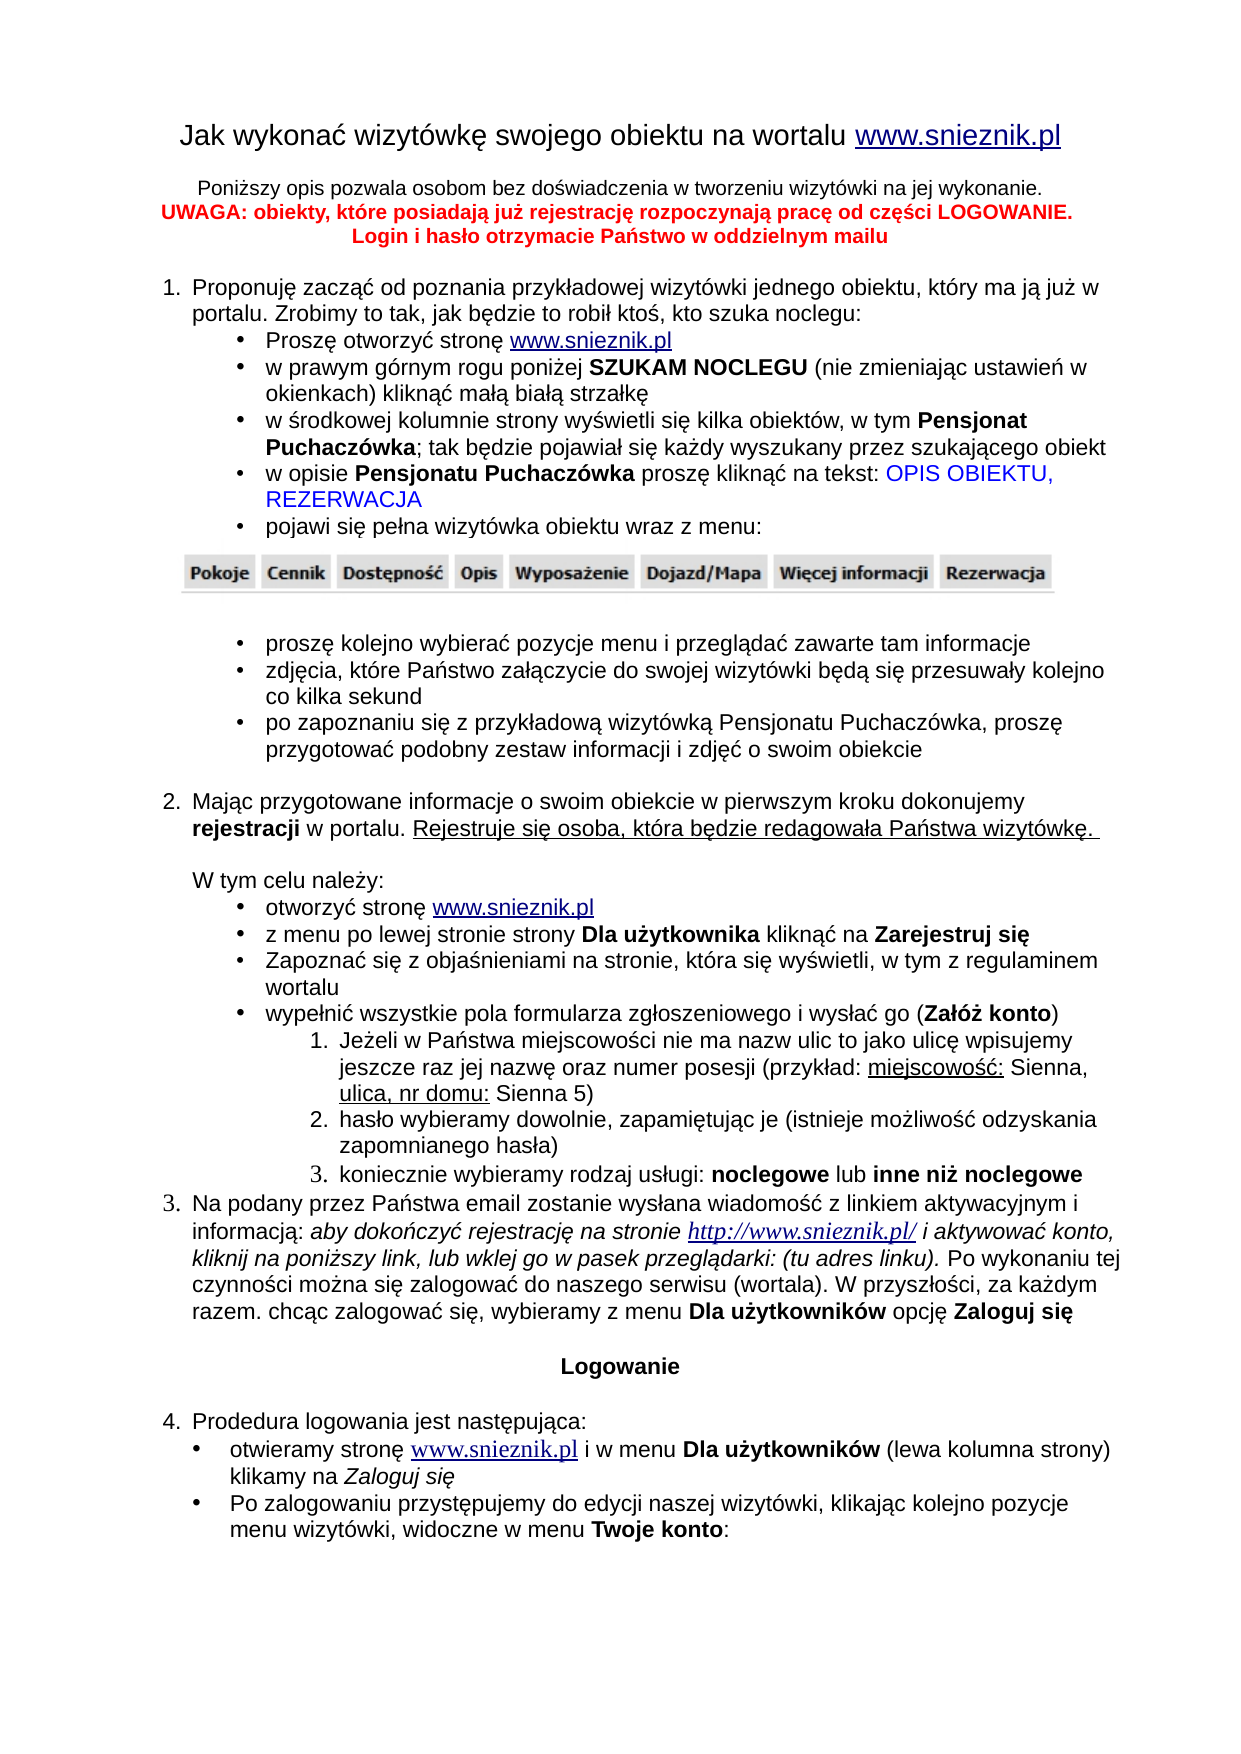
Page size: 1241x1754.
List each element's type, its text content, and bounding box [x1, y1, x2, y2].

list wypełnić wszystkie pola formularza zgłoszeniowego i wysłać go (Załóż konto) [236, 1000, 1122, 1027]
text Logowanie [118, 1353, 1122, 1379]
list z menu po lewej stronie strony Dla użytkownika kliknąć na Zarejestruj się [236, 921, 1122, 947]
list w środkowej kolumnie strony wyświetli się kilka obiektów, w tym Pensjonat Puchaczówka; tak będzie pojawiał się każdy wyszukany przez szukającego obiekt [236, 407, 1122, 460]
list w prawym górnym rogu poniżej SZUKAM NOCLEGU (nie zmieniając ustawień w okienkach) kliknąć małą białą strzałkę [236, 353, 1122, 407]
text Jak wykonać wizytówkę swojego obiektu na wortalu www.snieznik.pl [118, 118, 1122, 152]
text UWAGA: obiekty, które posiadają już rejestrację rozpoczynają pracę od części LOGOWANIE. [118, 199, 1122, 223]
text Poniższy opis pozwala osobom bez doświadczenia w tworzeniu wizytówki na jej wykonanie. [118, 176, 1122, 199]
list otworzyć stronę www.snieznik.pl [236, 894, 1122, 921]
list pojawi się pełna wizytówka obiektu wraz z menu: [236, 513, 1122, 539]
list proszę kolejno wybierać pozycje menu i przeglądać zawarte tam informacje [236, 630, 1122, 657]
list zdjęcia, które Państwo załączycie do swojej wizytówki będą się przesuwały kolejno co kilka sekund [236, 657, 1122, 709]
list Zapoznać się z objaśnieniami na stronie, która się wyświetli, w tym z regulaminem wortalu [236, 947, 1122, 1000]
list Proponuję zacząć od poznania przykładowej wizytówki jednego obiektu, który ma ją już w portalu. Zrobimy to tak, jak będzie to robił ktoś, kto szuka noclegu: [162, 274, 1122, 327]
list w opisie Pensjonatu Puchaczówka proszę kliknąć na tekst: OPIS OBIEKTU, REZERWACJA [236, 460, 1122, 513]
text W tym celu należy: [192, 867, 1122, 894]
picture [177, 538, 1064, 604]
list po zapoznaniu się z przykładową wizytówką Pensjonatu Puchaczówka, proszę przygotować podobny zestaw informacji i zdjęć o swoim obiekcie [236, 709, 1122, 762]
list Prodedura logowania jest następująca: [162, 1408, 1122, 1434]
list hasło wybieramy dowolnie, zapamiętując je (istnieje możliwość odzyskania zapomnianego hasła) [309, 1106, 1122, 1159]
list Po zalogowaniu przystępujemy do edycji naszej wizytówki, klikając kolejno pozycje menu wizytówki, widoczne w menu Twoje konto: [192, 1489, 1122, 1543]
list otwieramy stronę www.snieznik.pl i w menu Dla użytkowników (lewa kolumna strony) klikamy na Zaloguj się [192, 1434, 1122, 1489]
text Login i hasło otrzymacie Państwo w oddzielnym mailu [118, 223, 1122, 247]
list koniecznie wybieramy rodzaj usługi: noclegowe lub inne niż noclegowe [309, 1159, 1122, 1188]
list Na podany przez Państwa email zostanie wysłana wiadomość z linkiem aktywacyjnym i informacją: aby dokończyć rejestrację na stronie http://www.snieznik.pl/ i aktywować konto, kliknij na poniższy link, lub wklej go w pasek przeglądarki: (tu adres linku). Po wykonaniu tej czynności można się zalogować do naszego serwisu (wortala). W przyszłości, za każdym razem. chcąc zalogować się, wybieramy z menu Dla użytkowników opcję Zaloguj się [162, 1188, 1122, 1324]
list Mając przygotowane informacje o swoim obiekcie w pierwszym kroku dokonujemy rejestracji w portalu. Rejestruje się osoba, która będzie redagowała Państwa wizytówkę. [162, 788, 1122, 841]
list Proszę otworzyć stronę www.snieznik.pl [236, 327, 1122, 353]
list Jeżeli w Państwa miejscowości nie ma nazw ulic to jako ulicę wpisujemy jeszcze raz jej nazwę oraz numer posesji (przykład: miejscowość: Sienna, ulica, nr domu: Sienna 5) [309, 1027, 1122, 1106]
